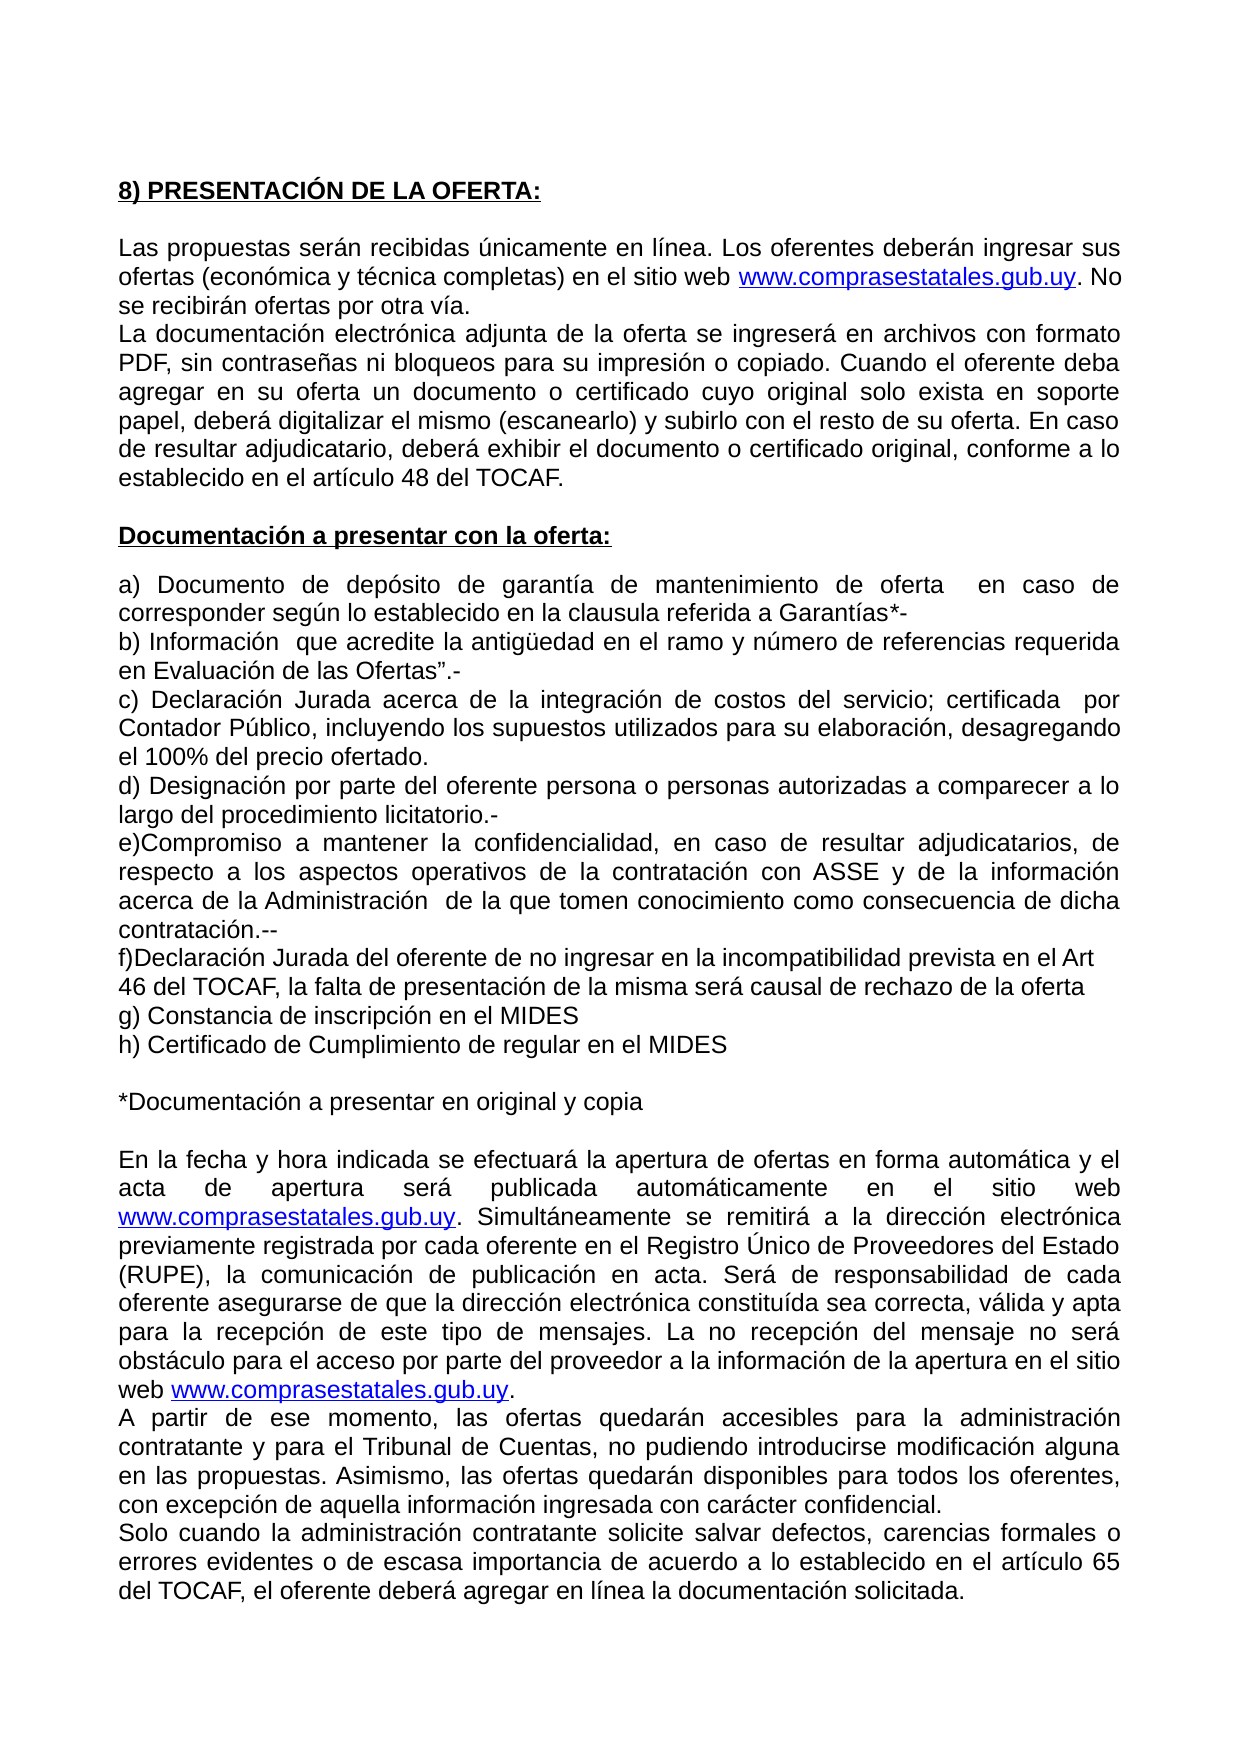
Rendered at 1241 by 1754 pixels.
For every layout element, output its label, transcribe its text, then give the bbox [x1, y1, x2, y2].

text A partir de ese momento, las ofertas quedarán accesibles para la administración contratante y para el Tribunal de Cuentas, no pudiendo introducirse modificación alguna en las propuestas. Asimismo, las ofertas quedarán disponibles para todos los oferentes, con excepción de aquella información ingresada con carácter confidencial. [118, 1403, 1122, 1518]
text e)Compromiso a mantener la confidencialidad, en caso de resultar adjudicatarios, de respecto a los aspectos operativos de la contratación con ASSE y de la información acerca de la Administración de la que tomen conocimiento como consecuencia de dicha contratación.-- [118, 828, 1122, 943]
text 8) PRESENTACIÓN DE LA OFERTA: [118, 176, 1122, 204]
text c) Declaración Jurada acerca de la integración de costos del servicio; certificada por Contador Público, incluyendo los supuestos utilizados para su elaboración, desagregando el 100% del precio ofertado. [118, 685, 1122, 771]
text Solo cuando la administración contratante solicite salvar defectos, carencias formales o errores evidentes o de escasa importancia de acuerdo a lo establecido en el artículo 65 del TOCAF, el oferente deberá agregar en línea la documentación solicitada. [118, 1518, 1122, 1605]
text h) Certificado de Cumplimiento de regular en el MIDES [118, 1030, 1122, 1058]
text f)Declaración Jurada del oferente de no ingresar en la incompatibilidad prevista en el Art 46 del TOCAF, la falta de presentación de la misma será causal de rechazo de la oferta [118, 943, 1122, 1001]
text Documentación a presentar con la oferta: [118, 521, 1122, 549]
text b) Información que acredite la antigüedad en el ramo y número de referencias requerida en Evaluación de las Ofertas”.- [118, 627, 1122, 685]
text g) Constancia de inscripción en el MIDES [118, 1001, 1122, 1030]
text a) Documento de depósito de garantía de mantenimiento de oferta en caso de corresponder según lo establecido en la clausula referida a Garantías*- [118, 570, 1122, 627]
text En la fecha y hora indicada se efectuará la apertura de ofertas en forma automática y el acta de apertura será publicada automáticamente en el sitio web www.comprasestatales.gub.uy. Simultáneamente se remitirá a la dirección electrónica previamente registrada por cada oferente en el Registro Único de Proveedores del Estado (RUPE), la comunicación de publicación en acta. Será de responsabilidad de cada oferente asegurarse de que la dirección electrónica constituída sea correcta, válida y apta para la recepción de este tipo de mensajes. La no recepción del mensaje no será obstáculo para el acceso por parte del proveedor a la información de la apertura en el sitio web www.comprasestatales.gub.uy. [118, 1145, 1122, 1403]
text La documentación electrónica adjunta de la oferta se ingreserá en archivos con formato PDF, sin contraseñas ni bloqueos para su impresión o copiado. Cuando el oferente deba agregar en su oferta un documento o certificado cuyo original solo exista en soporte papel, deberá digitalizar el mismo (escanearlo) y subirlo con el resto de su oferta. En caso de resultar adjudicatario, deberá exhibir el documento o certificado original, conforme a lo establecido en el artículo 48 del TOCAF. [118, 319, 1122, 492]
text d) Designación por parte del oferente persona o personas autorizadas a comparecer a lo largo del procedimiento licitatorio.- [118, 771, 1122, 828]
text *Documentación a presentar en original y copia [118, 1087, 1122, 1116]
text Las propuestas serán recibidas únicamente en línea. Los oferentes deberán ingresar sus ofertas (económica y técnica completas) en el sitio web www.comprasestatales.gub.uy. No se recibirán ofertas por otra vía. [118, 233, 1122, 319]
